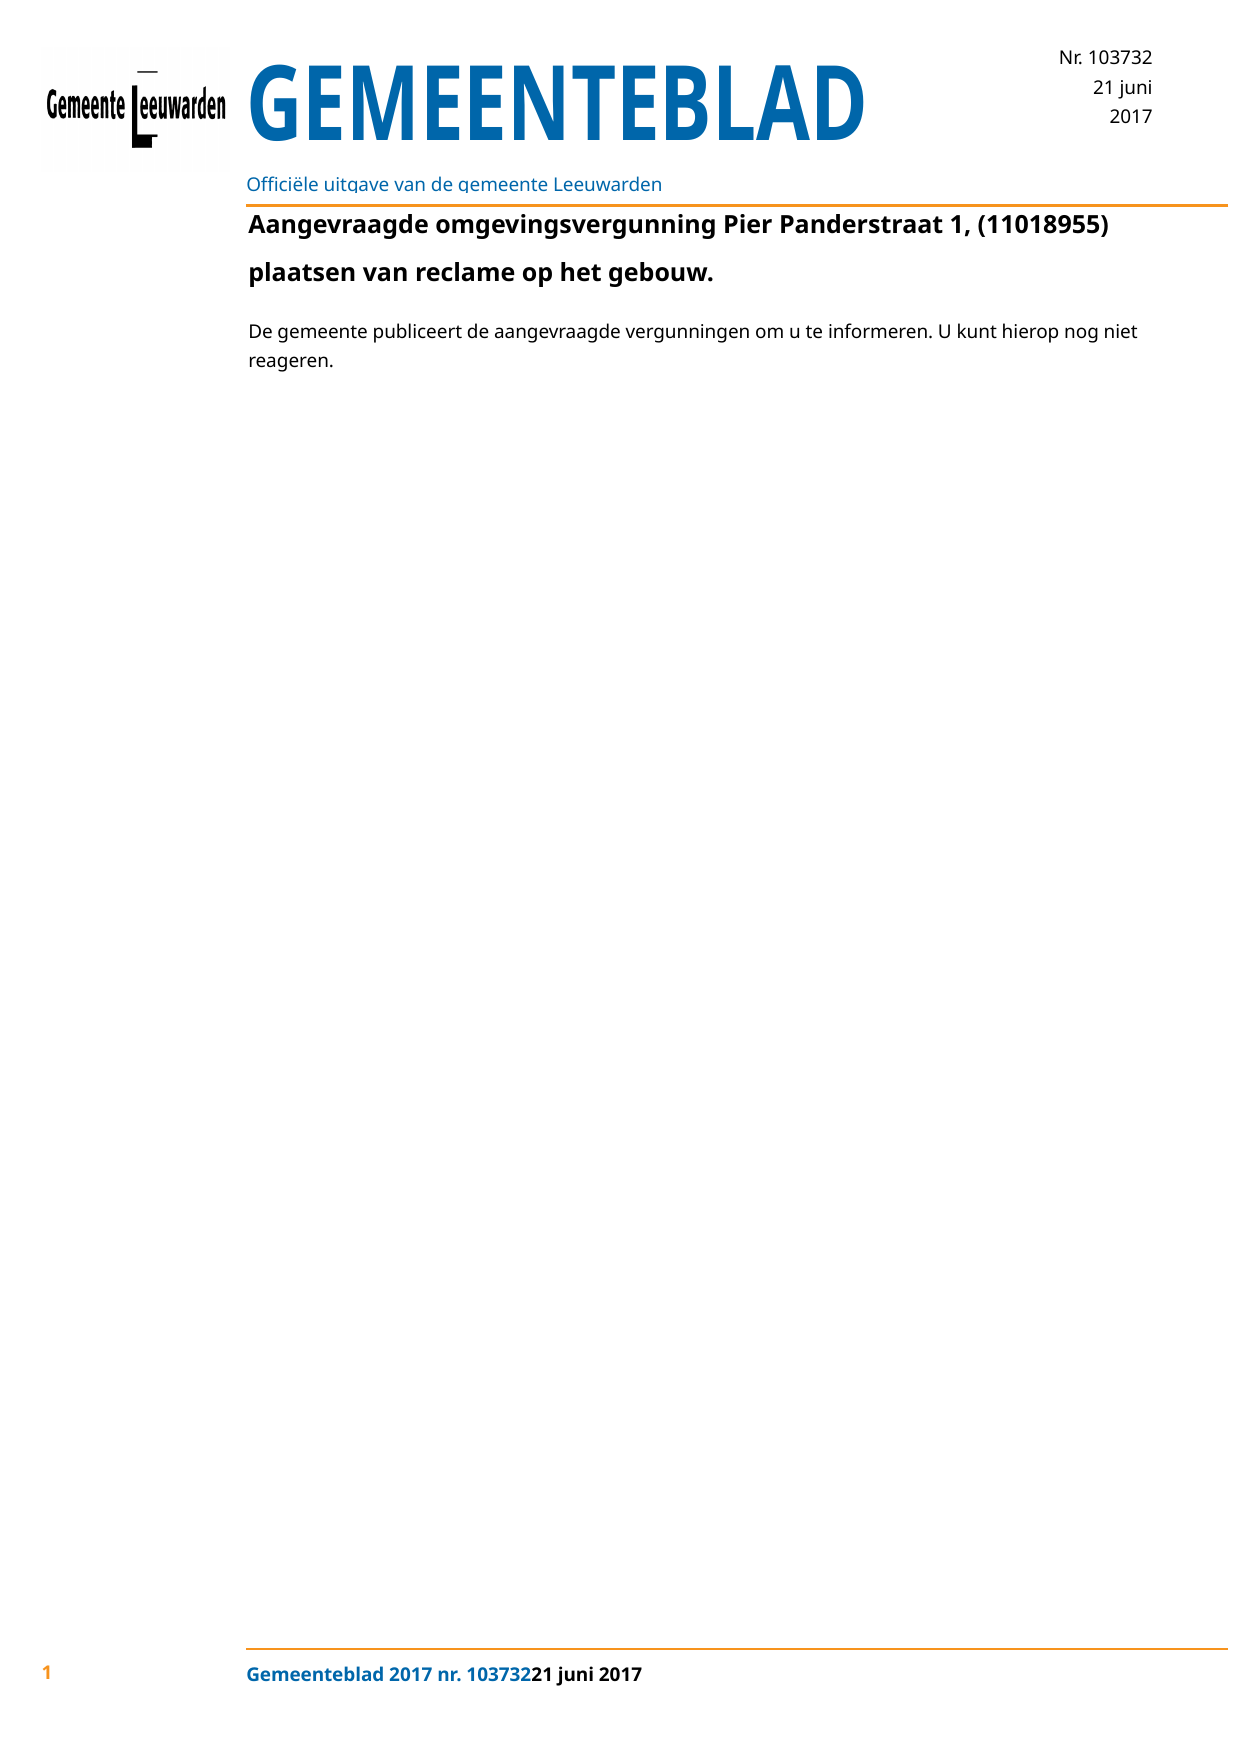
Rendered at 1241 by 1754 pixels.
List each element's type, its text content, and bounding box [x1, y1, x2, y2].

picture [41, 47, 231, 172]
text De gemeente publiceert de aangevraagde vergunningen om u te informeren. U kunt hierop nog niet reageren. [248, 318, 1152, 373]
text Aangevraagde omgevingsvergunning Pier Panderstraat 1, (11018955) plaatsen van reclame op het gebouw. [248, 207, 1152, 288]
